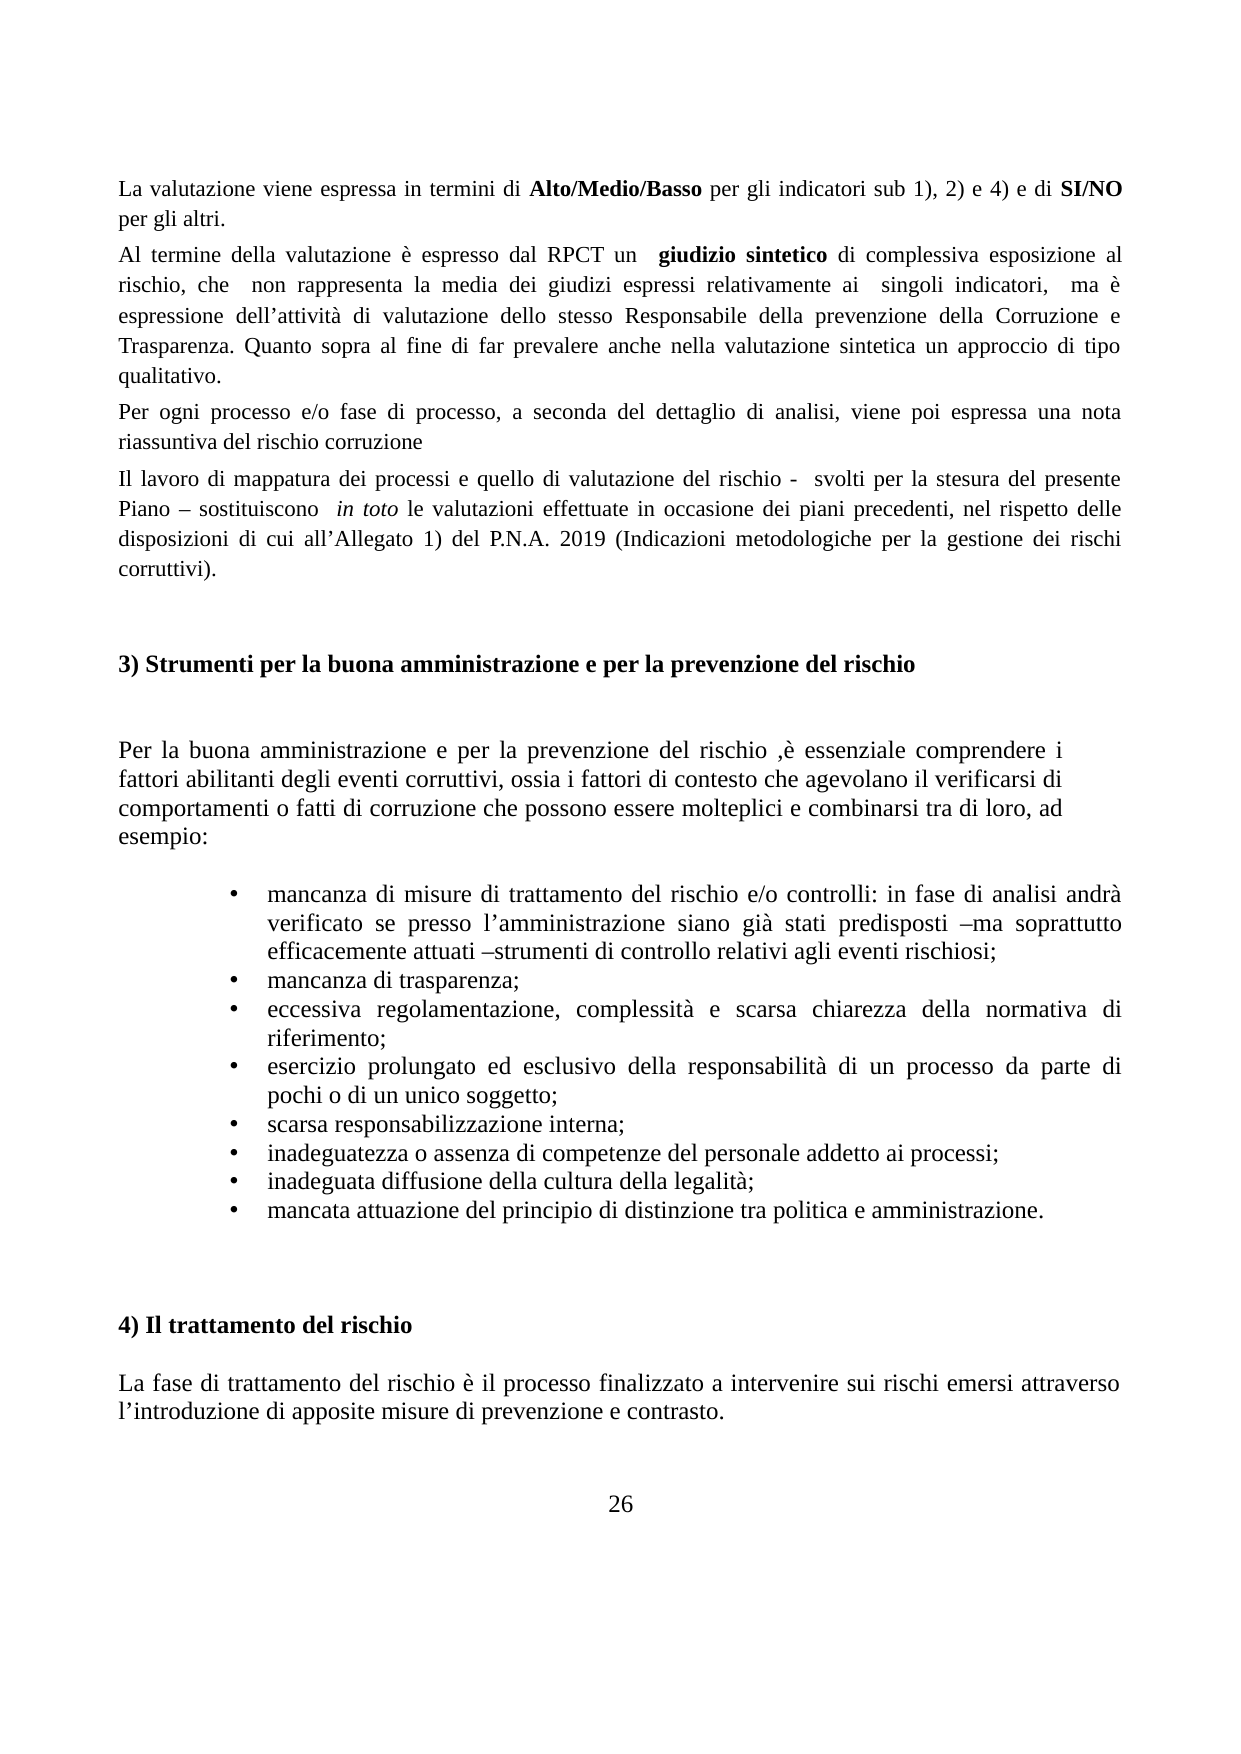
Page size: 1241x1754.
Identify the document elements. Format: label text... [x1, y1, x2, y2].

text La valutazione viene espressa in termini di Alto/Medio/Basso per gli indicatori sub 1), 2) e 4) e di SI/NO per gli altri. [118, 175, 1123, 231]
text Per ogni processo e/o fase di processo, a seconda del dettaglio di analisi, viene poi espressa una nota riassuntiva del rischio corruzione [118, 398, 1123, 455]
list mancanza di misure di trattamento del rischio e/o controlli: in fase di analisi andrà verificato se presso l’amministrazione siano già stati predisposti –ma soprattutto efficacemente attuati –strumenti di controllo relativi agli eventi rischiosi; [229, 879, 1123, 965]
list mancanza di trasparenza; [229, 965, 1123, 994]
text La fase di trattamento del rischio è il processo finalizzato a intervenire sui rischi emersi attraverso l’introduzione di apposite misure di prevenzione e contrasto. [118, 1368, 1121, 1425]
text 3) STRUMENTI PER LA BUONA AMMINISTRAZIONE E PER LA PREVENZIONE DEL RISCHIO [118, 649, 1064, 678]
text Al termine della valutazione è espresso dal RPCT un giudizio sintetico di complessiva esposizione al rischio, che non rappresenta la media dei giudizi espressi relativamente ai singoli indicatori, ma è espressione dell’attività di valutazione dello stesso Responsabile della prevenzione della Corruzione e Trasparenza. Quanto sopra al fine di far prevalere anche nella valutazione sintetica un approccio di tipo qualitativo. [118, 241, 1123, 388]
list inadeguatezza o assenza di competenze del personale addetto ai processi; [229, 1138, 1123, 1166]
list mancata attuazione del principio di distinzione tra politica e amministrazione. [229, 1195, 1123, 1224]
list eccessiva regolamentazione, complessità e scarsa chiarezza della normativa di riferimento; [229, 994, 1123, 1051]
text Per la buona amministrazione e per la prevenzione del rischio ,è essenziale comprendere i fattori abilitanti degli eventi corruttivi, ossia i fattori di contesto che agevolano il verificarsi di comportamenti o fatti di corruzione che possono essere molteplici e combinarsi tra di loro, ad esempio: [118, 735, 1064, 850]
text Il lavoro di mappatura dei processi e quello di valutazione del rischio - svolti per la stesura del presente Piano – sostituiscono in toto le valutazioni effettuate in occasione dei piani precedenti, nel rispetto delle disposizioni di cui all’Allegato 1) del P.N.A. 2019 (Indicazioni metodologiche per la gestione dei rischi corruttivi). [118, 464, 1123, 582]
list scarsa responsabilizzazione interna; [229, 1109, 1123, 1138]
text 4) Il trattamento del rischio [118, 1310, 1064, 1339]
list esercizio prolungato ed esclusivo della responsabilità di un processo da parte di pochi o di un unico soggetto; [229, 1051, 1123, 1109]
list inadeguata diffusione della cultura della legalità; [229, 1166, 1123, 1195]
